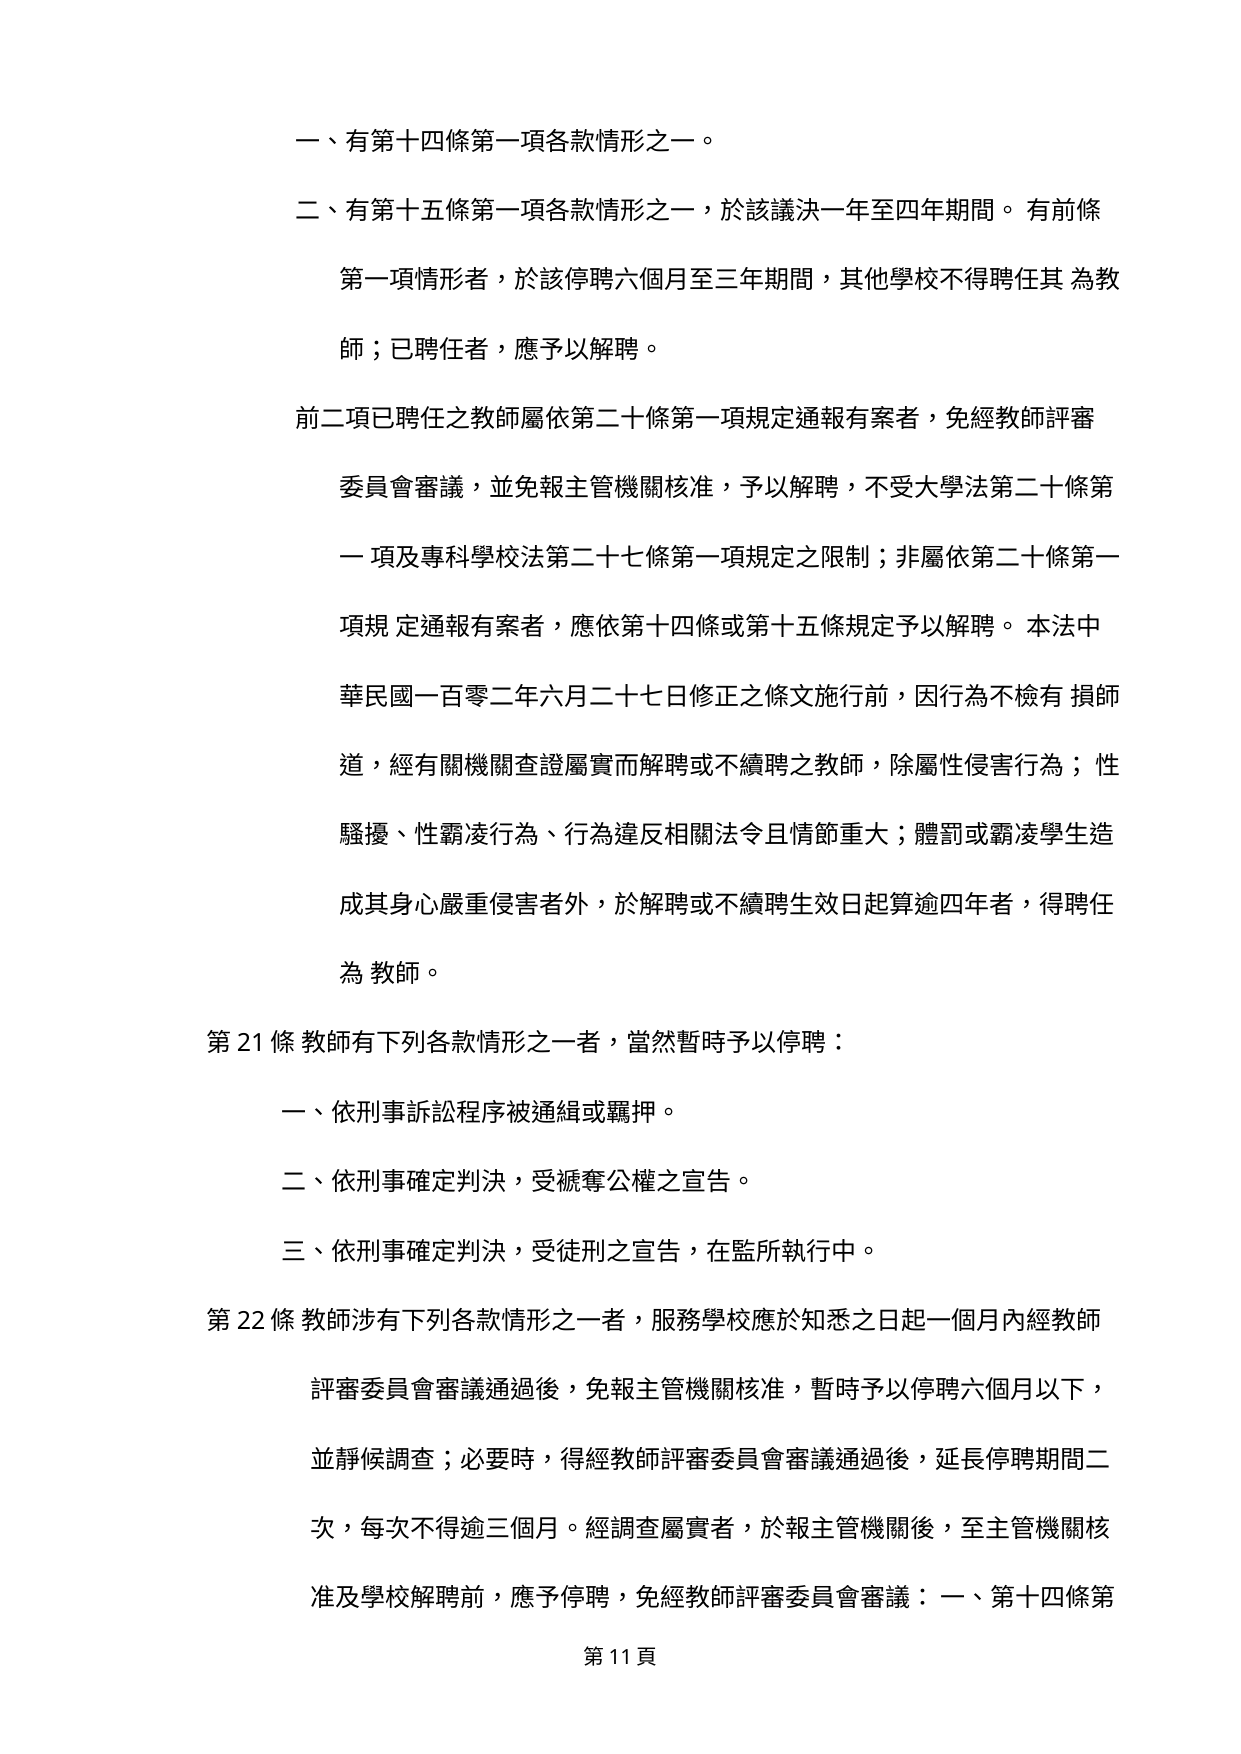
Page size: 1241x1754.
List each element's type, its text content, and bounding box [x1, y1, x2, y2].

text 一、有第十四條第一項各款情形之一。 [295, 104, 1122, 174]
text 前二項已聘任之教師屬依第二十條第一項規定通報有案者，免經教師評審 委員會審議，並免報主管機關核准，予以解聘，不受大學法第二十條第一 項及專科學校法第二十七條第一項規定之限制；非屬依第二十條第一項規 定通報有案者，應依第十四條或第十五條規定予以解聘。 本法中華民國一百零二年六月二十七日修正之條文施行前，因行為不檢有 損師道，經有關機關查證屬實而解聘或不續聘之教師，除屬性侵害行為； 性騷擾、性霸凌行為、行為違反相關法令且情節重大；體罰或霸凌學生造 成其身心嚴重侵害者外，於解聘或不續聘生效日起算逾四年者，得聘任為 教師。 [295, 382, 1122, 1006]
text 三、依刑事確定判決，受徒刑之宣告，在監所執行中。 [281, 1214, 1122, 1284]
text 二、有第十五條第一項各款情形之一，於該議決一年至四年期間。 有前條第一項情形者，於該停聘六個月至三年期間，其他學校不得聘任其 為教師；已聘任者，應予以解聘。 [295, 174, 1122, 382]
text 第22條 教師涉有下列各款情形之一者，服務學校應於知悉之日起一個月內經教師 評審委員會審議通過後，免報主管機關核准，暫時予以停聘六個月以下， 並靜候調查；必要時，得經教師評審委員會審議通過後，延長停聘期間二 次，每次不得逾三個月。經調查屬實者，於報主管機關後，至主管機關核 准及學校解聘前，應予停聘，免經教師評審委員會審議： 一、第十四條第 [207, 1284, 1122, 1631]
text 一、依刑事訴訟程序被通緝或羈押。 [281, 1076, 1122, 1145]
text 二、依刑事確定判決，受褫奪公權之宣告。 [281, 1145, 1122, 1214]
text 第21條 教師有下列各款情形之一者，當然暫時予以停聘： [118, 1006, 1122, 1076]
